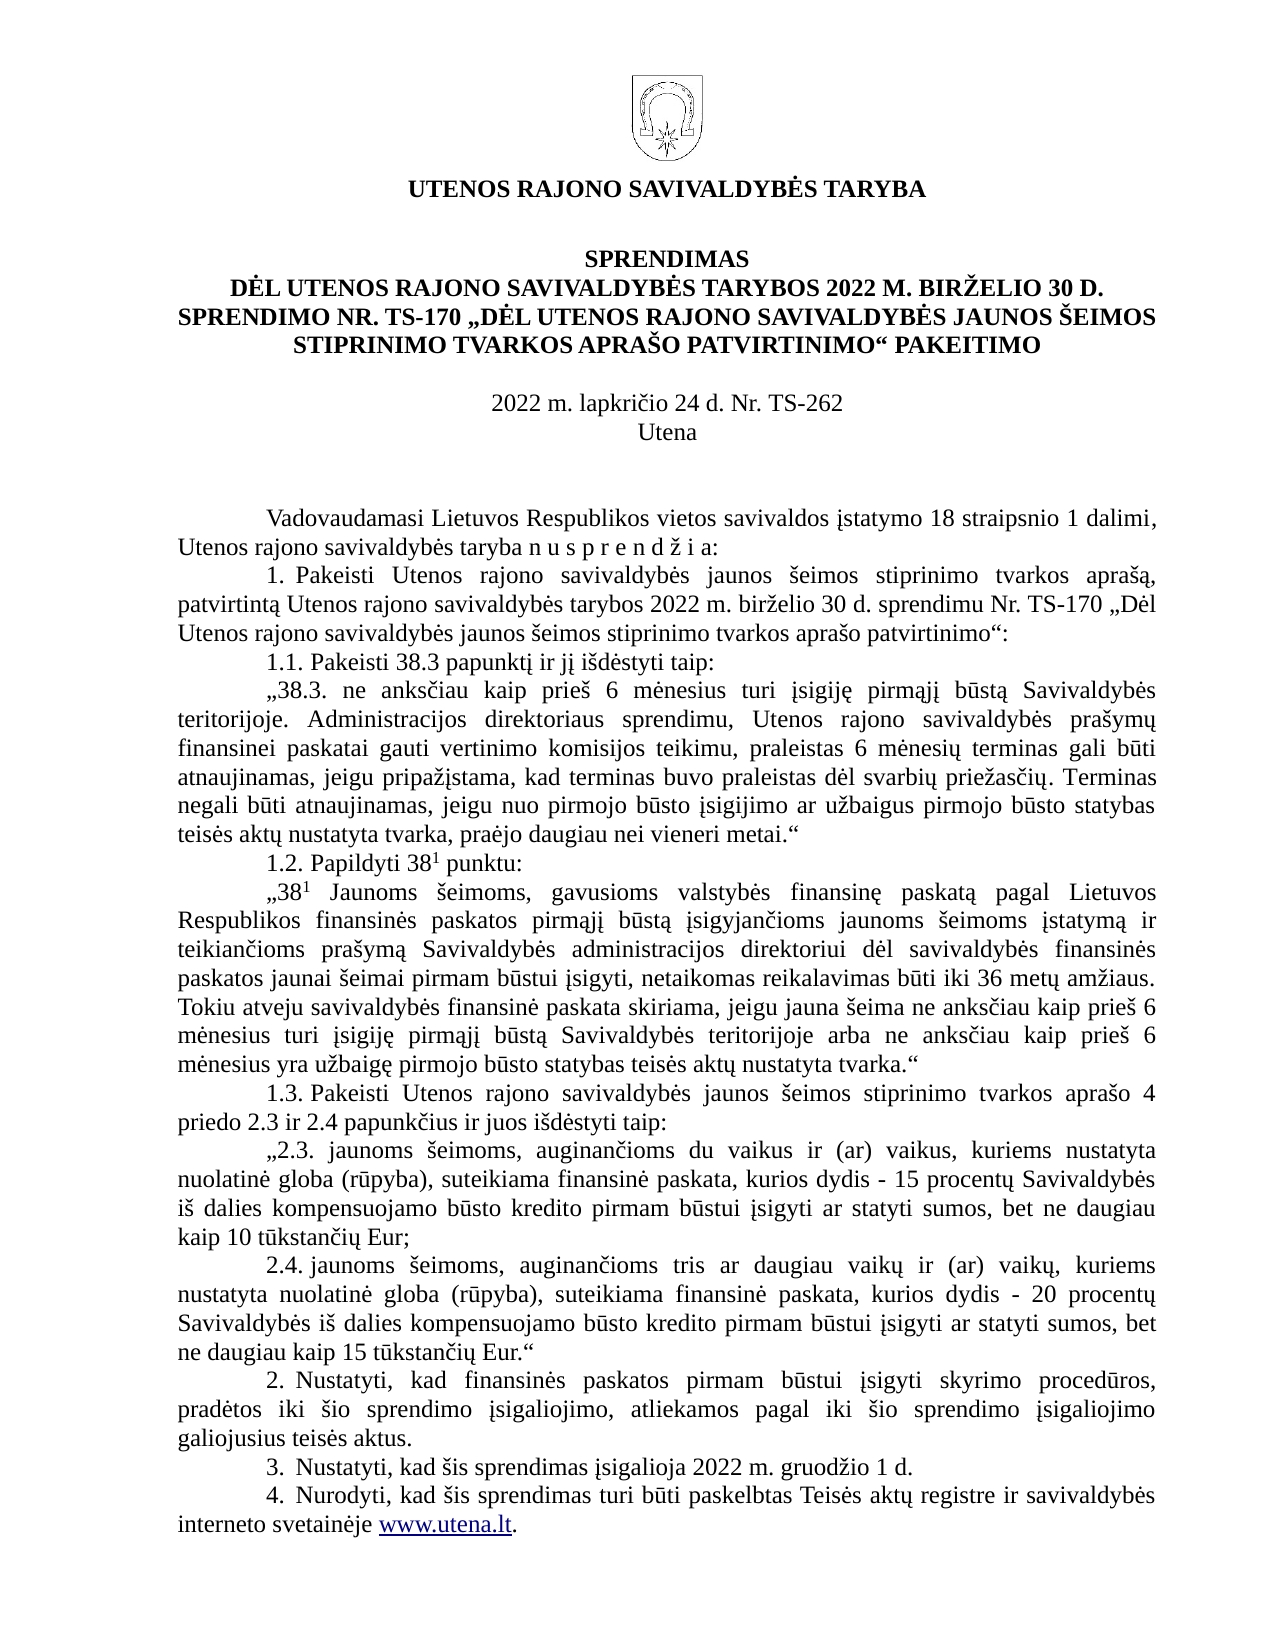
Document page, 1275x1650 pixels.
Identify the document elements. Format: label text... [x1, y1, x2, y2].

text Utena [177, 417, 1157, 445]
text SPRENDIMAS [177, 244, 1157, 273]
text 2.4. jaunoms šeimoms, auginančioms tris ar daugiau vaikų ir (ar) vaikų, kuriems nustatyta nuolatinė globa (rūpyba), suteikiama finansinė paskata, kurios dydis - 20 procentų Savivaldybės iš dalies kompensuojamo būsto kredito pirmam būstui įsigyti ar statyti sumos, bet ne daugiau kaip 15 tūkstančių Eur.“ [177, 1250, 1157, 1365]
text 2. Nustatyti, kad finansinės paskatos pirmam būstui įsigyti skyrimo procedūros, pradėtos iki šio sprendimo įsigaliojimo, atliekamos pagal iki šio sprendimo įsigaliojimo galiojusius teisės aktus. [177, 1365, 1157, 1452]
text „38.3. ne anksčiau kaip prieš 6 mėnesius turi įsigiję pirmąjį būstą Savivaldybės teritorijoje. Administracijos direktoriaus sprendimu, Utenos rajono savivaldybės prašymų finansinei paskatai gauti vertinimo komisijos teikimu, praleistas 6 mėnesių terminas gali būti atnaujinamas, jeigu pripažįstama, kad terminas buvo praleistas dėl svarbių priežasčių. Terminas negali būti atnaujinamas, jeigu nuo pirmojo būsto įsigijimo ar užbaigus pirmojo būsto statybas teisės aktų nustatyta tvarka, praėjo daugiau nei vieneri metai.“ [177, 675, 1157, 848]
text 1.3. Pakeisti Utenos rajono savivaldybės jaunos šeimos stiprinimo tvarkos aprašo 4 priedo 2.3 ir 2.4 papunkčius ir juos išdėstyti taip: [177, 1078, 1157, 1135]
text 4. Nurodyti, kad šis sprendimas turi būti paskelbtas Teisės aktų registre ir savivaldybės interneto svetainėje www.utena.lt. [177, 1480, 1157, 1538]
text 3. Nustatyti, kad šis sprendimas įsigalioja 2022 m. gruodžio 1 d. [177, 1452, 1157, 1480]
text „381 Jaunoms šeimoms, gavusioms valstybės finansinę paskatą pagal Lietuvos Respublikos finansinės paskatos pirmąjį būstą įsigyjančioms jaunoms šeimoms įstatymą ir teikiančioms prašymą Savivaldybės administracijos direktoriui dėl savivaldybės finansinės paskatos jaunai šeimai pirmam būstui įsigyti, netaikomas reikalavimas būti iki 36 metų amžiaus. Tokiu atveju savivaldybės finansinė paskata skiriama, jeigu jauna šeima ne anksčiau kaip prieš 6 mėnesius turi įsigiję pirmąjį būstą Savivaldybės teritorijoje arba ne anksčiau kaip prieš 6 mėnesius yra užbaigę pirmojo būsto statybas teisės aktų nustatyta tvarka.“ [177, 877, 1157, 1078]
text UTENOS RAJONO SAVIVALDYBĖS TARYBA [177, 174, 1157, 203]
text DĖL UTENOS RAJONO SAVIVALDYBĖS TARYBOS 2022 M. BIRŽELIO 30 D. SPRENDIMO NR. TS-170 „Dėl Utenos rajono savivaldybėS jaunos ŠEIMOS STIPRINIMO tvarkos aprašo patvirtinimo“ PAKEITIMO [177, 273, 1157, 359]
text 1.1. Pakeisti 38.3 papunktį ir jį išdėstyti taip: [177, 647, 1157, 675]
text 2022 m. lapkričio 24 d. Nr. TS-262 [177, 388, 1157, 417]
text Vadovaudamasi Lietuvos Respublikos vietos savivaldos įstatymo 18 straipsnio 1 dalimi, Utenos rajono savivaldybės taryba nusprendžia: [177, 503, 1157, 560]
text 1. Pakeisti Utenos rajono savivaldybės jaunos šeimos stiprinimo tvarkos aprašą, patvirtintą Utenos rajono savivaldybės tarybos 2022 m. birželio 30 d. sprendimu Nr. TS-170 „Dėl Utenos rajono savivaldybės jaunos šeimos stiprinimo tvarkos aprašo patvirtinimo“: [177, 560, 1157, 647]
text „2.3. jaunoms šeimoms, auginančioms du vaikus ir (ar) vaikus, kuriems nustatyta nuolatinė globa (rūpyba), suteikiama finansinė paskata, kurios dydis - 15 procentų Savivaldybės iš dalies kompensuojamo būsto kredito pirmam būstui įsigyti ar statyti sumos, bet ne daugiau kaip 10 tūkstančių Eur; [177, 1135, 1157, 1250]
text 1.2. Papildyti 381 punktu: [177, 848, 1157, 877]
